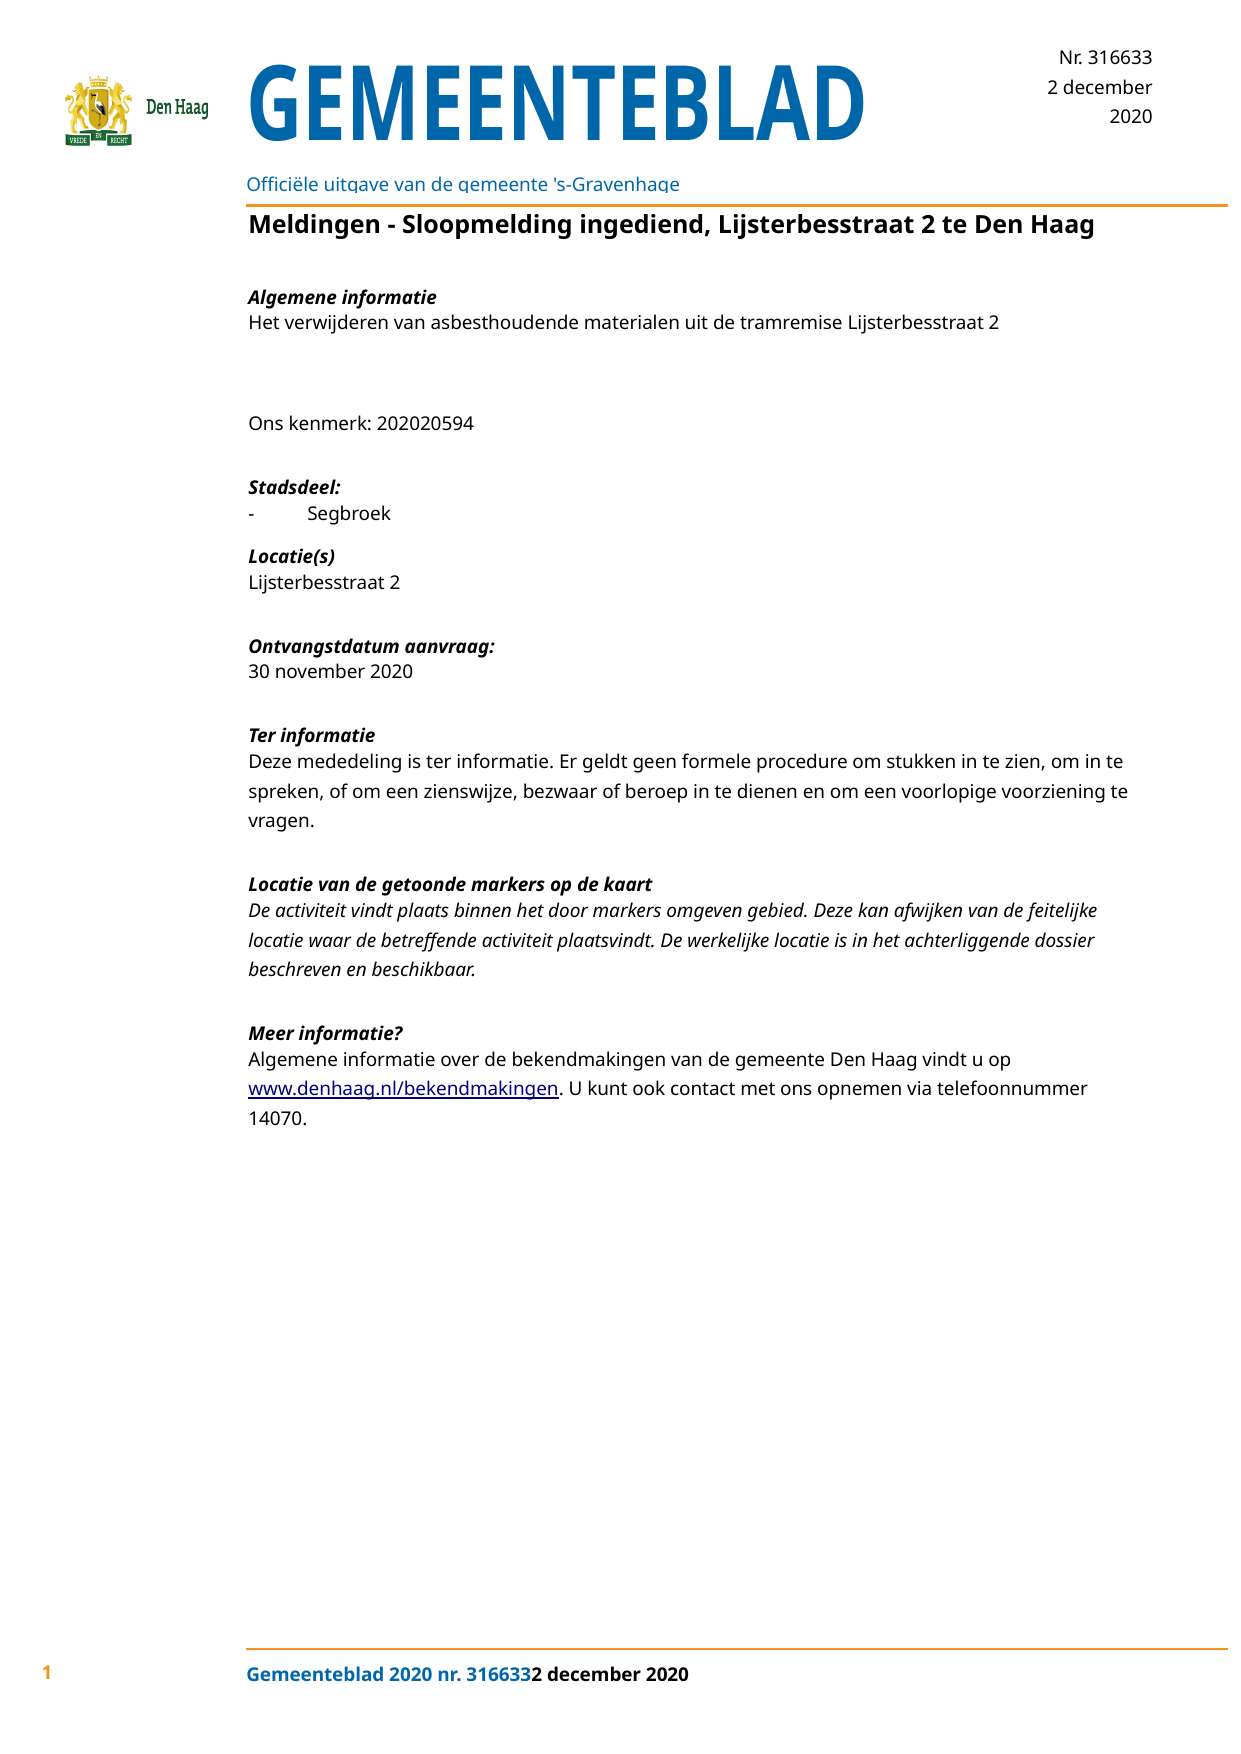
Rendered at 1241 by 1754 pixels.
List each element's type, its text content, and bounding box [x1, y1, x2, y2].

text Het verwijderen van asbesthoudende materialen uit de tramremise Lijsterbesstraat 2 [248, 309, 1152, 335]
text Locatie van de getoonde markers op de kaart [248, 871, 1152, 897]
text Stadsdeel: [248, 474, 1152, 500]
text Meldingen - Sloopmelding ingediend, Lijsterbesstraat 2 te Den Haag [248, 207, 1152, 241]
list Segbroek [248, 500, 1152, 526]
text Lijsterbesstraat 2 [248, 569, 1152, 595]
text Algemene informatie over de bekendmakingen van de gemeente Den Haag vindt u op www.denhaag.nl/bekendmakingen. U kunt ook contact met ons opnemen via telefoonnummer 14070. [248, 1046, 1152, 1131]
text Ons kenmerk: 202020594 [248, 410, 1152, 436]
text De activiteit vindt plaats binnen het door markers omgeven gebied. Deze kan afwijken van de feitelijke locatie waar de betreffende activiteit plaatsvindt. De werkelijke locatie is in het achterliggende dossier beschreven en beschikbaar. [248, 897, 1152, 982]
picture [41, 47, 231, 172]
text Ontvangstdatum aanvraag: [248, 633, 1152, 659]
text Ter informatie [248, 723, 1152, 748]
text Meer informatie? [248, 1020, 1152, 1046]
text Algemene informatie [248, 284, 1152, 309]
text Deze mededeling is ter informatie. Er geldt geen formele procedure om stukken in te zien, om in te spreken, of om een zienswijze, bezwaar of beroep in te dienen en om een voorlopige voorziening te vragen. [248, 748, 1152, 833]
text Locatie(s) [248, 543, 1152, 569]
text 30 november 2020 [248, 659, 1152, 684]
